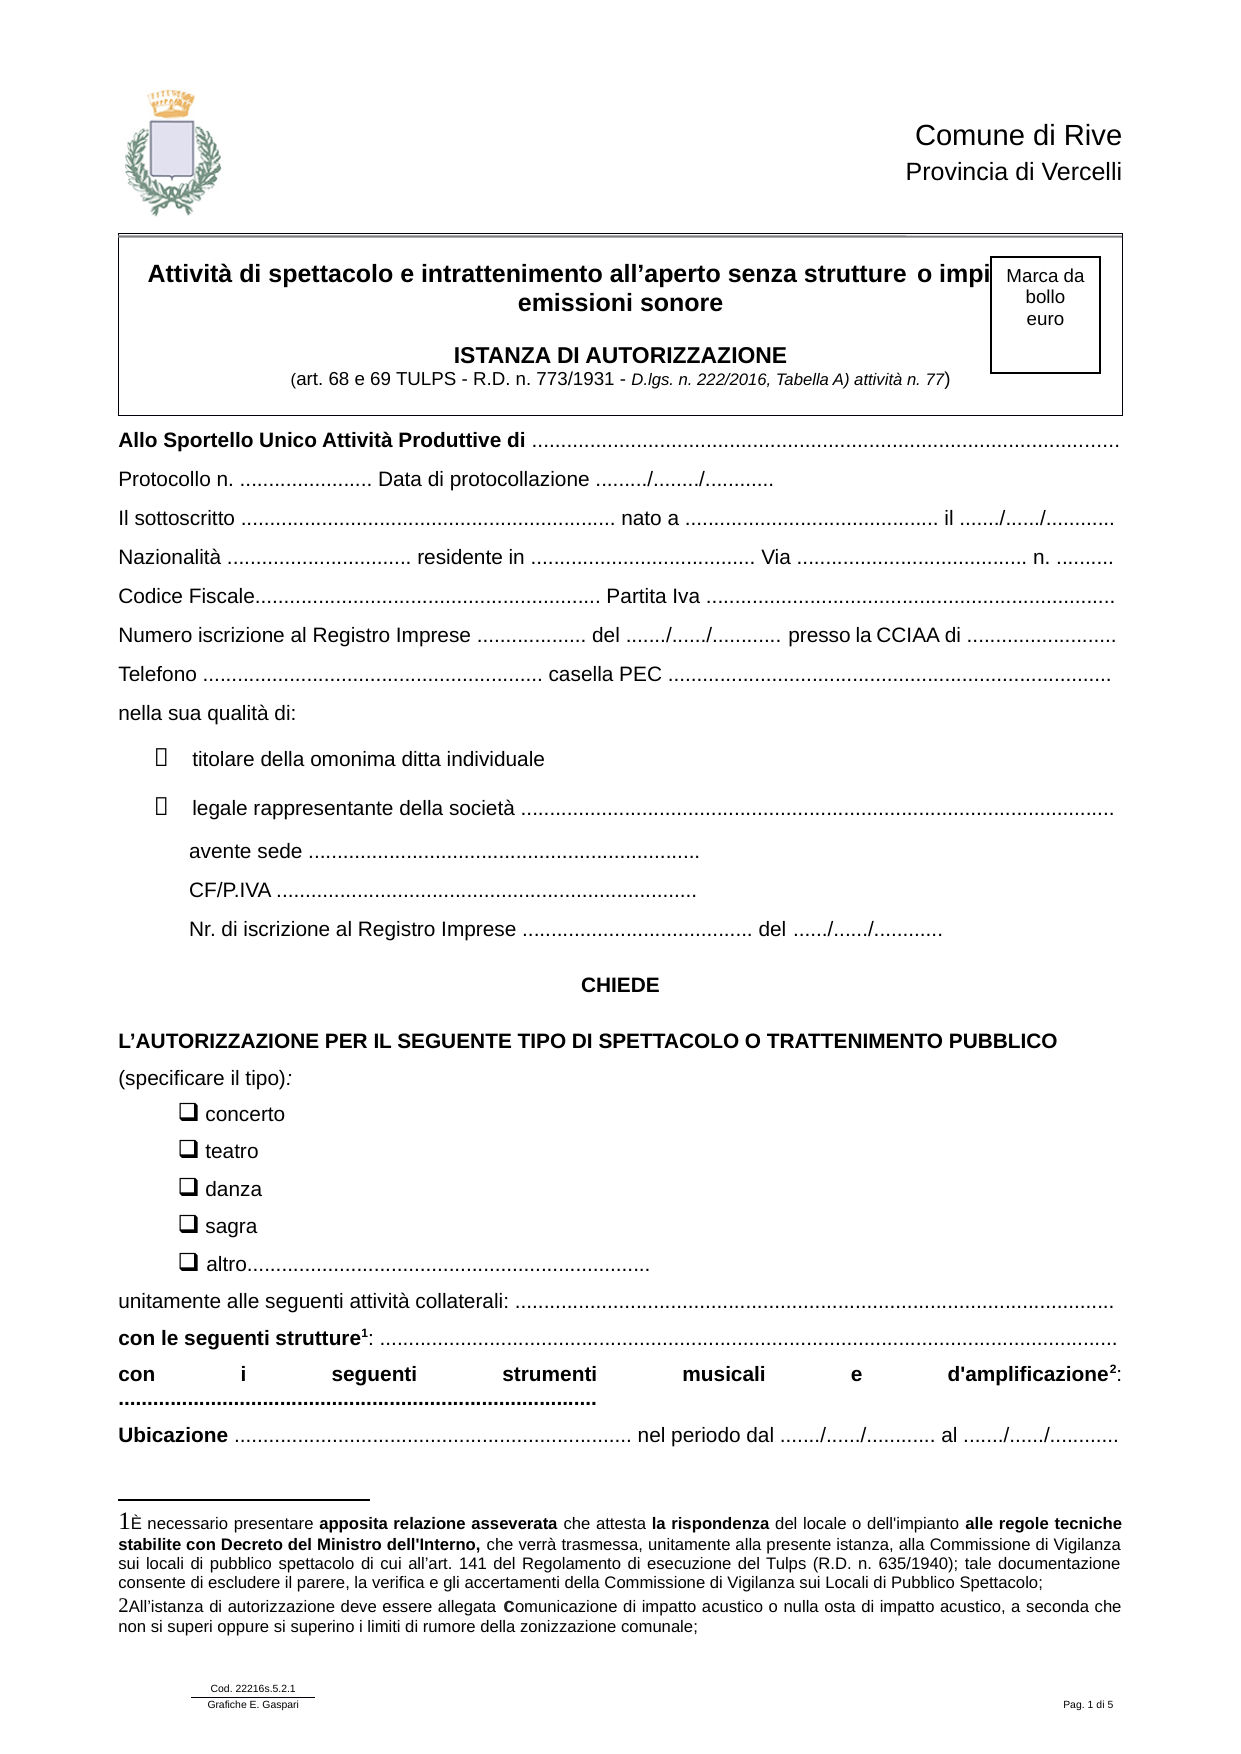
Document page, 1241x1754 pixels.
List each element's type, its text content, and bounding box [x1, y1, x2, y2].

text Il sottoscritto ................................................................. nato a ............................................ il ......./....../............ [118, 506, 1122, 530]
text Numero iscrizione al Registro Imprese ................... del ......./....../............ presso la CCIAA di .......................... [118, 623, 1122, 647]
text  danza [177, 1177, 1122, 1202]
text L’AUTORIZZAZIONE PER IL SEGUENTE TIPO DI SPETTACOLO O TRATTENIMENTO PUBBLICO [118, 1029, 1122, 1053]
text CF/P.IVA ......................................................................... [189, 878, 1122, 902]
text  altro...................................................................... [177, 1252, 1122, 1277]
text All’istanza di autorizzazione deve essere allegata comunicazione di impatto acustico o nulla osta di impatto acustico, a seconda che non si superi oppure si superino i limiti di rumore della zonizzazione comunale; [118, 1592, 1122, 1636]
text Protocollo n. ....................... Data di protocollazione ........./......../............ [118, 467, 1122, 491]
text Nazionalità ................................ residente in ....................................... Via ........................................ n. .......... [118, 545, 1122, 569]
text È necessario presentare apposita relazione asseverata che attesta la rispondenza del locale o dell'impianto alle regole tecniche stabilite con Decreto del Ministro dell'Interno, che verrà trasmessa, unitamente alla presente istanza, alla Commissione di Vigilanza sui locali di pubblico spettacolo di cui all’art. 141 del Regolamento di esecuzione del Tulps (R.D. n. 635/1940); tale documentazione consente di escludere il parere, la verifica e gli accertamenti della Commissione di Vigilanza sui Locali di Pubblico Spettacolo; [118, 1506, 1122, 1592]
text con i seguenti strumenti musicali e d'amplificazione: ................................................................................... [118, 1362, 1122, 1410]
text CHIEDE [118, 973, 1122, 997]
text  concerto [177, 1102, 1122, 1127]
text Nr. di iscrizione al Registro Imprese ........................................ del ....../....../............ [189, 917, 1122, 941]
text con le seguenti strutture: ................................................................................................................................ [118, 1326, 1122, 1350]
text Telefono ........................................................... casella PEC ............................................................................. [118, 661, 1122, 685]
text Ubicazione ..................................................................... nel periodo dal ......./....../............ al ......./....../............ [118, 1423, 1122, 1447]
text nella sua qualità di: [118, 700, 1122, 724]
text avente sede .................................................................... [189, 839, 1122, 863]
text Allo Sportello Unico Attività Produttive di [118, 428, 1122, 452]
text unitamente alle seguenti attività collaterali: ........................................................................................................ [118, 1289, 1122, 1313]
text  sagra [177, 1214, 1122, 1239]
text Comune di Rive [224, 118, 1122, 152]
text Codice Fiscale............................................................ Partita Iva ....................................................................... [118, 584, 1122, 608]
text Provincia di Vercelli [224, 157, 1122, 185]
picture [122, 87, 224, 219]
text  titolare della omonima ditta individuale [153, 739, 1122, 773]
text  legale rappresentante della società ....................................................................................................... [153, 789, 1122, 823]
text  teatro [177, 1139, 1122, 1164]
text (specificare il tipo): [118, 1065, 1122, 1089]
table_header Attività di spettacolo e intrattenimento all’aperto senza strutture o impianti, con emissioni sonore ISTANZA DI AUTORIZZAZIONE (art. 68 e 69 TULPS - R.D. n. 773/1931 - D.lgs. n. 222/2016, Tabella A) attività n. 77) [119, 238, 1122, 415]
